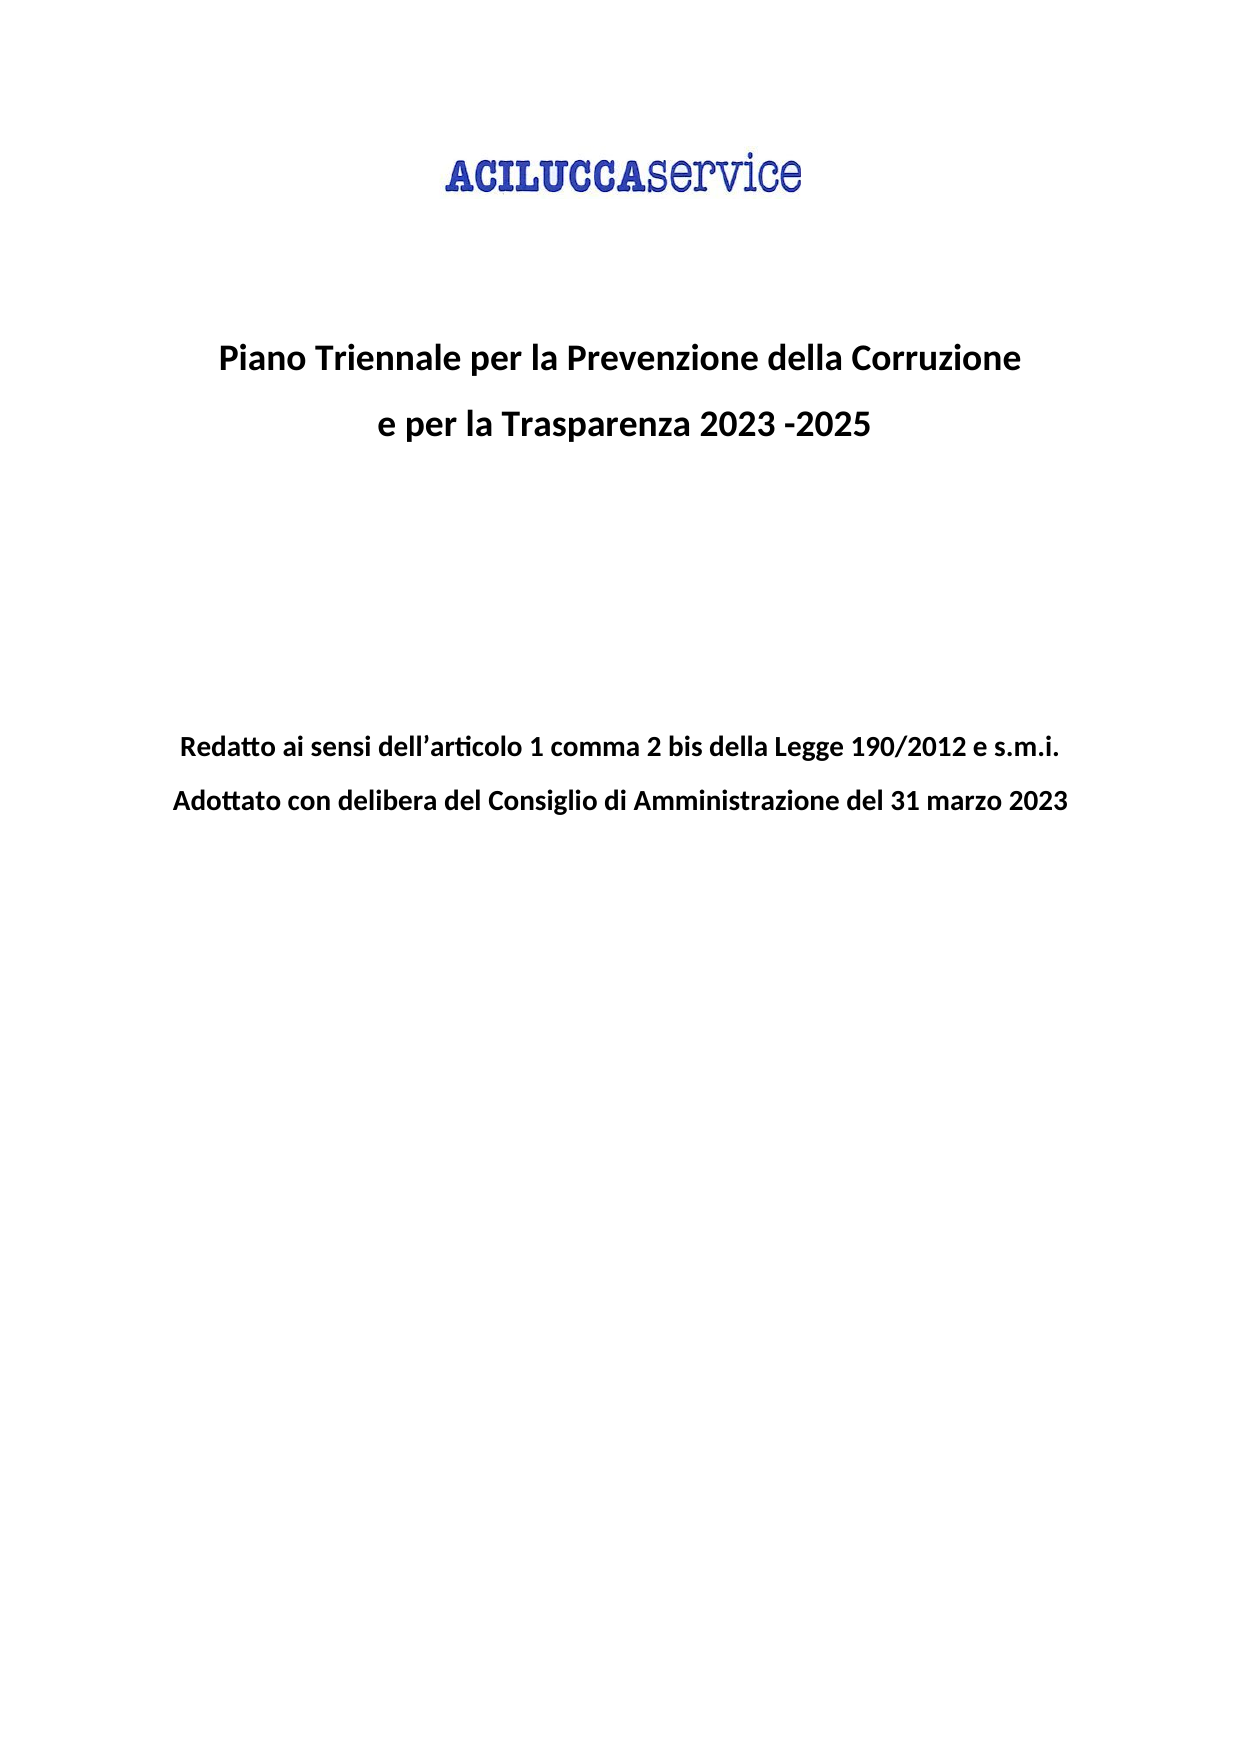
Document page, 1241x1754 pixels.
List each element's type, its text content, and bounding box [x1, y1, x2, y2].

text Adottato con delibera del Consiglio di Amministrazione del 31 marzo 2023 [118, 782, 1123, 818]
text Redatto ai sensi dell’articolo 1 comma 2 bis della Legge 190/2012 e s.m.i. [118, 728, 1123, 763]
text Piano Triennale per la Prevenzione della Corruzione [118, 334, 1123, 380]
text e per la Trasparenza 2023 -2025 [118, 399, 1123, 445]
